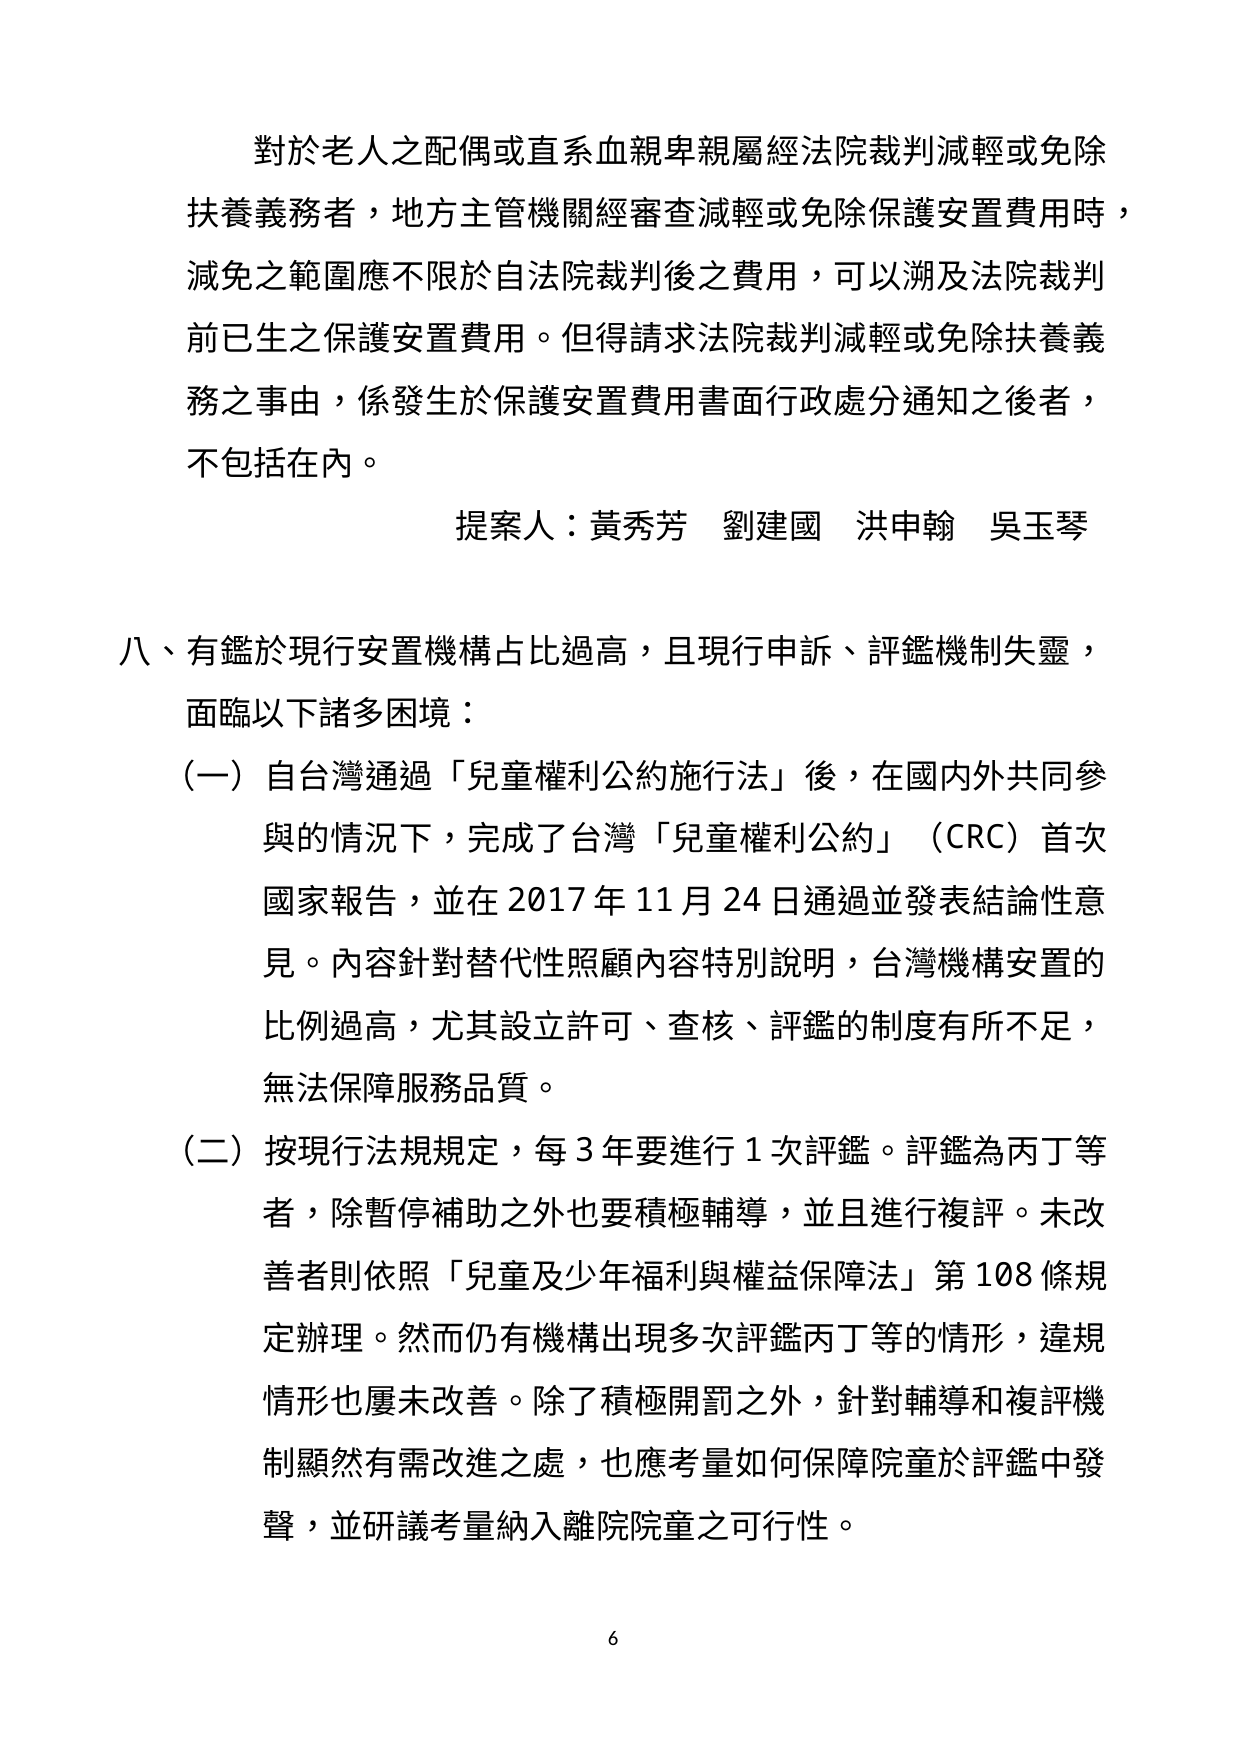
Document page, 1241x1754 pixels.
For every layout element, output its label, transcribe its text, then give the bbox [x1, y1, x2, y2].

text 對於老人之配偶或直系血親卑親屬經法院裁判減輕或免除扶養義務者，地方主管機關經審查減輕或免除保護安置費用時，減免之範圍應不限於自法院裁判後之費用，可以溯及法院裁判前已生之保護安置費用。但得請求法院裁判減輕或免除扶養義務之事由，係發生於保護安置費用書面行政處分通知之後者，不包括在內。 [187, 107, 1107, 482]
text （一）自台灣通過「兒童權利公約施行法」後，在國内外共同參與的情況下，完成了台灣「兒童權利公約」（CRC）首次國家報告，並在2017年11月24日通過並發表結論性意見。內容針對替代性照顧內容特別說明，台灣機構安置的比例過高，尤其設立許可、查核、評鑑的制度有所不足，無法保障服務品質。 [163, 732, 1107, 1107]
text （二）按現行法規規定，每3年要進行1次評鑑。評鑑為丙丁等者，除暫停補助之外也要積極輔導，並且進行複評。未改善者則依照「兒童及少年福利與權益保障法」第108條規定辦理。然而仍有機構出現多次評鑑丙丁等的情形，違規情形也屢未改善。除了積極開罰之外，針對輔導和複評機制顯然有需改進之處，也應考量如何保障院童於評鑑中發聲，並研議考量納入離院院童之可行性。 [163, 1107, 1107, 1544]
text 八、有鑑於現行安置機構占比過高，且現行申訴、評鑑機制失靈，面臨以下諸多困境： [118, 607, 1107, 732]
text 提案人：黃秀芳 劉建國 洪申翰 吳玉琴 [456, 482, 1107, 544]
